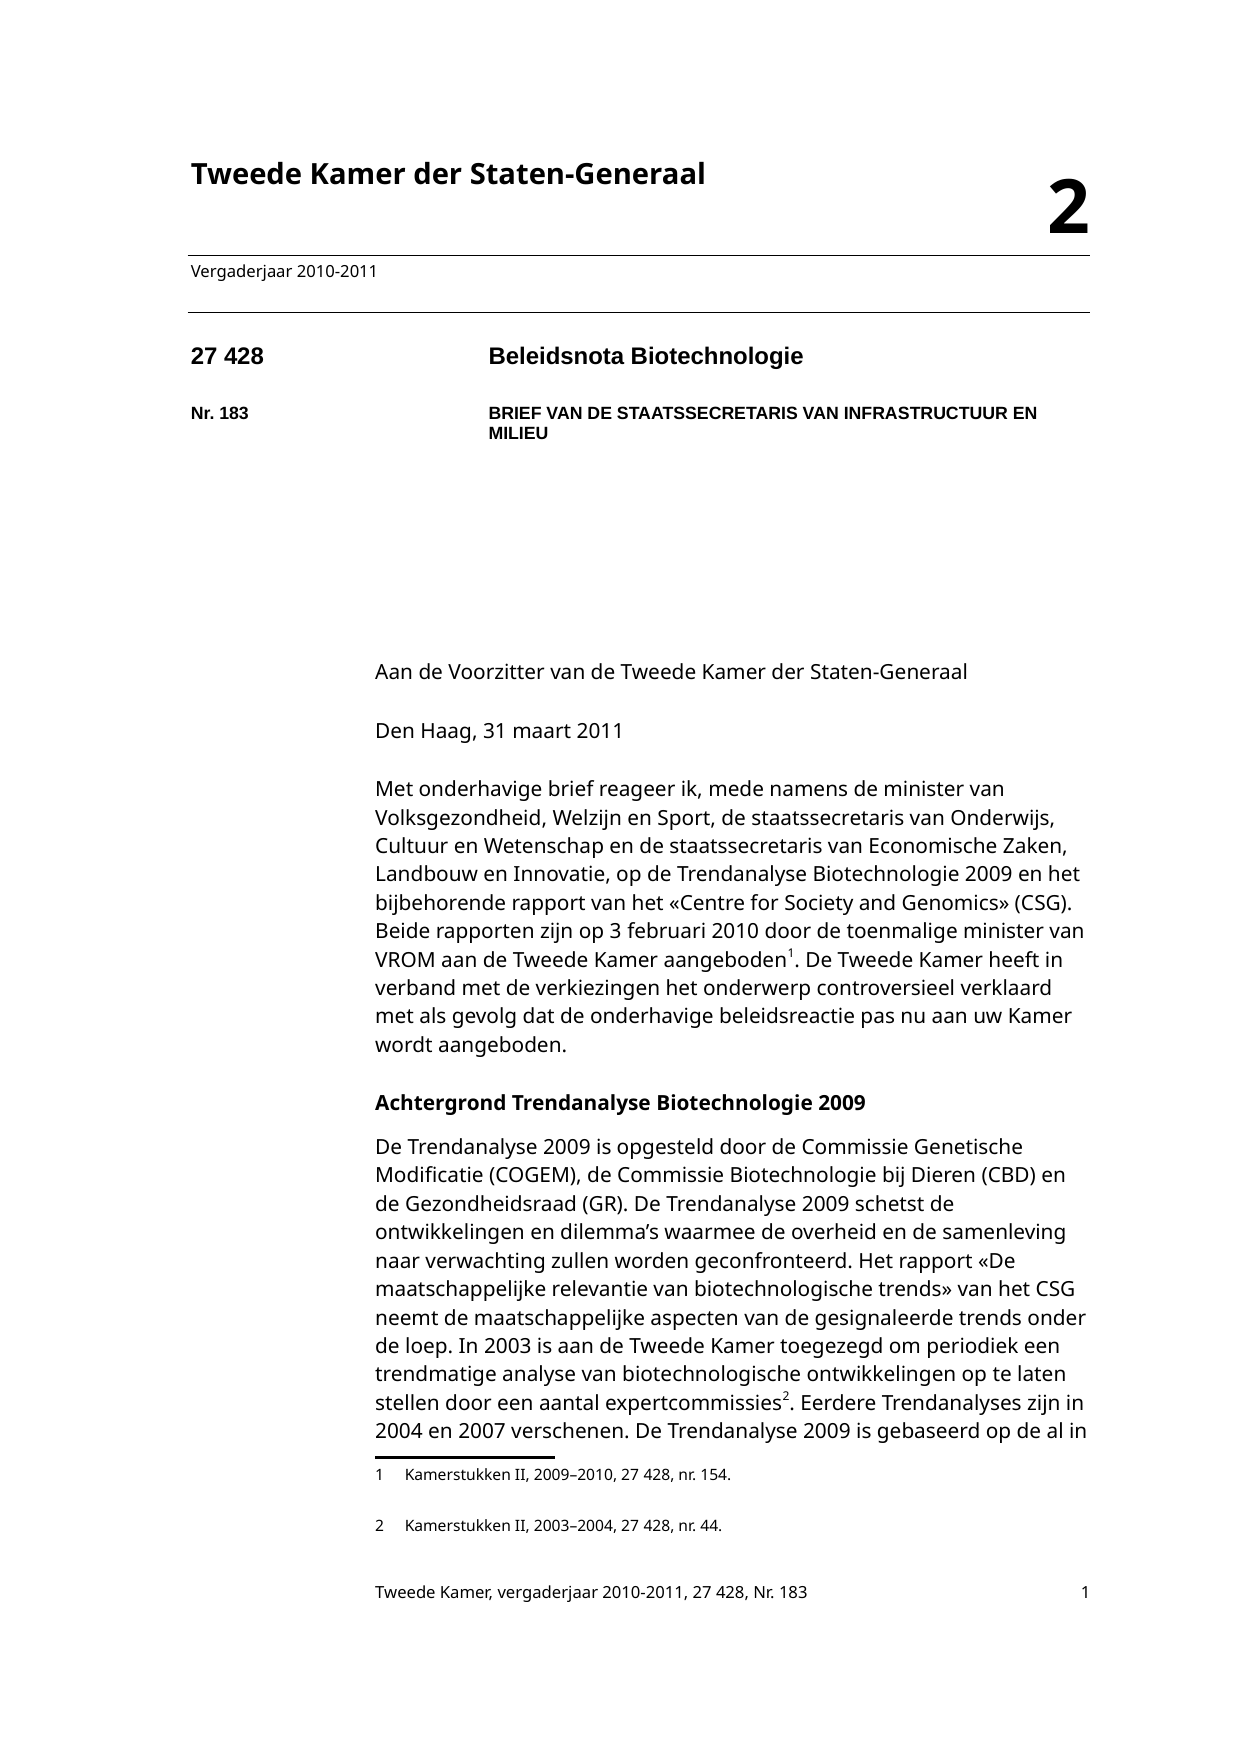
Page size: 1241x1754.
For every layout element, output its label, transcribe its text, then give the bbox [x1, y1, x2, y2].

text Aan de Voorzitter van de Tweede Kamer der Staten-Generaal [375, 657, 1090, 686]
table_header Tweede Kamer der Staten-Generaal [188, 150, 909, 255]
table_header 2 [910, 150, 1090, 255]
text De Trendanalyse 2009 is opgesteld door de Commissie Genetische Modificatie (COGEM), de Commissie Biotechnologie bij Dieren (CBD) en de Gezondheidsraad (GR). De Trendanalyse 2009 schetst de ontwikkelingen en dilemma’s waarmee de overheid en de samenleving naar verwachting zullen worden geconfronteerd. Het rapport «De maatschappelijke relevantie van biotechnologische trends» van het CSG neemt de maatschappelijke aspecten van de gesignaleerde trends onder de loep. In 2003 is aan de Tweede Kamer toegezegd om periodiek een trendmatige analyse van biotechnologische ontwikkelingen op te laten stellen door een aantal expertcommissies. Eerdere Trendanalyses zijn in 2004 en 2007 verschenen. De Trendanalyse 2009 is gebaseerd op de al in 2007 gesignaleerde trends en maakt dus gebruik van de bestaande achtergrondstudies uit 2007. In tegenstelling tot de eerdere trendanalyses blikt de Trendanalyse 2009 10 jaar vooruit. [375, 1132, 1090, 1416]
text Kamerstukken II, 2009–2010, 27 428, nr. 154. [375, 1449, 1090, 1478]
text Met onderhavige brief reageer ik, mede namens de minister van Volksgezondheid, Welzijn en Sport, de staatssecretaris van Onderwijs, Cultuur en Wetenschap en de staatssecretaris van Economische Zaken, Landbouw en Innovatie, op de Trendanalyse Biotechnologie 2009 en het bijbehorende rapport van het «Centre for Society and Genomics» (CSG). Beide rapporten zijn op 3 februari 2010 door de toenmalige minister van VROM aan de Tweede Kamer aangeboden. De Tweede Kamer heeft in verband met de verkiezingen het onderwerp controversieel verklaard met als gevolg dat de onderhavige beleidsreactie pas nu aan uw Kamer wordt aangeboden. [375, 774, 1090, 1058]
table_cell Nr. 183 [188, 399, 485, 539]
table_cell 27 428 [188, 339, 485, 399]
text Den Haag, 31 maart 2011 [375, 716, 1090, 744]
table_cell [485, 256, 1090, 312]
table_cell [485, 313, 1090, 339]
table_cell [188, 313, 485, 339]
text Kamerstukken II, 2003–2004, 27 428, nr. 44. [375, 1508, 1090, 1536]
table_cell Beleidsnota Biotechnologie [485, 339, 1090, 399]
table_cell BRIEF VAN DE STAATSSECRETARIS VAN INFRASTRUCTUUR EN MILIEU [485, 399, 1090, 539]
table_cell Vergaderjaar 2010-2011 [188, 256, 485, 312]
text Achtergrond Trendanalyse Biotechnologie 2009 [375, 1088, 1090, 1117]
